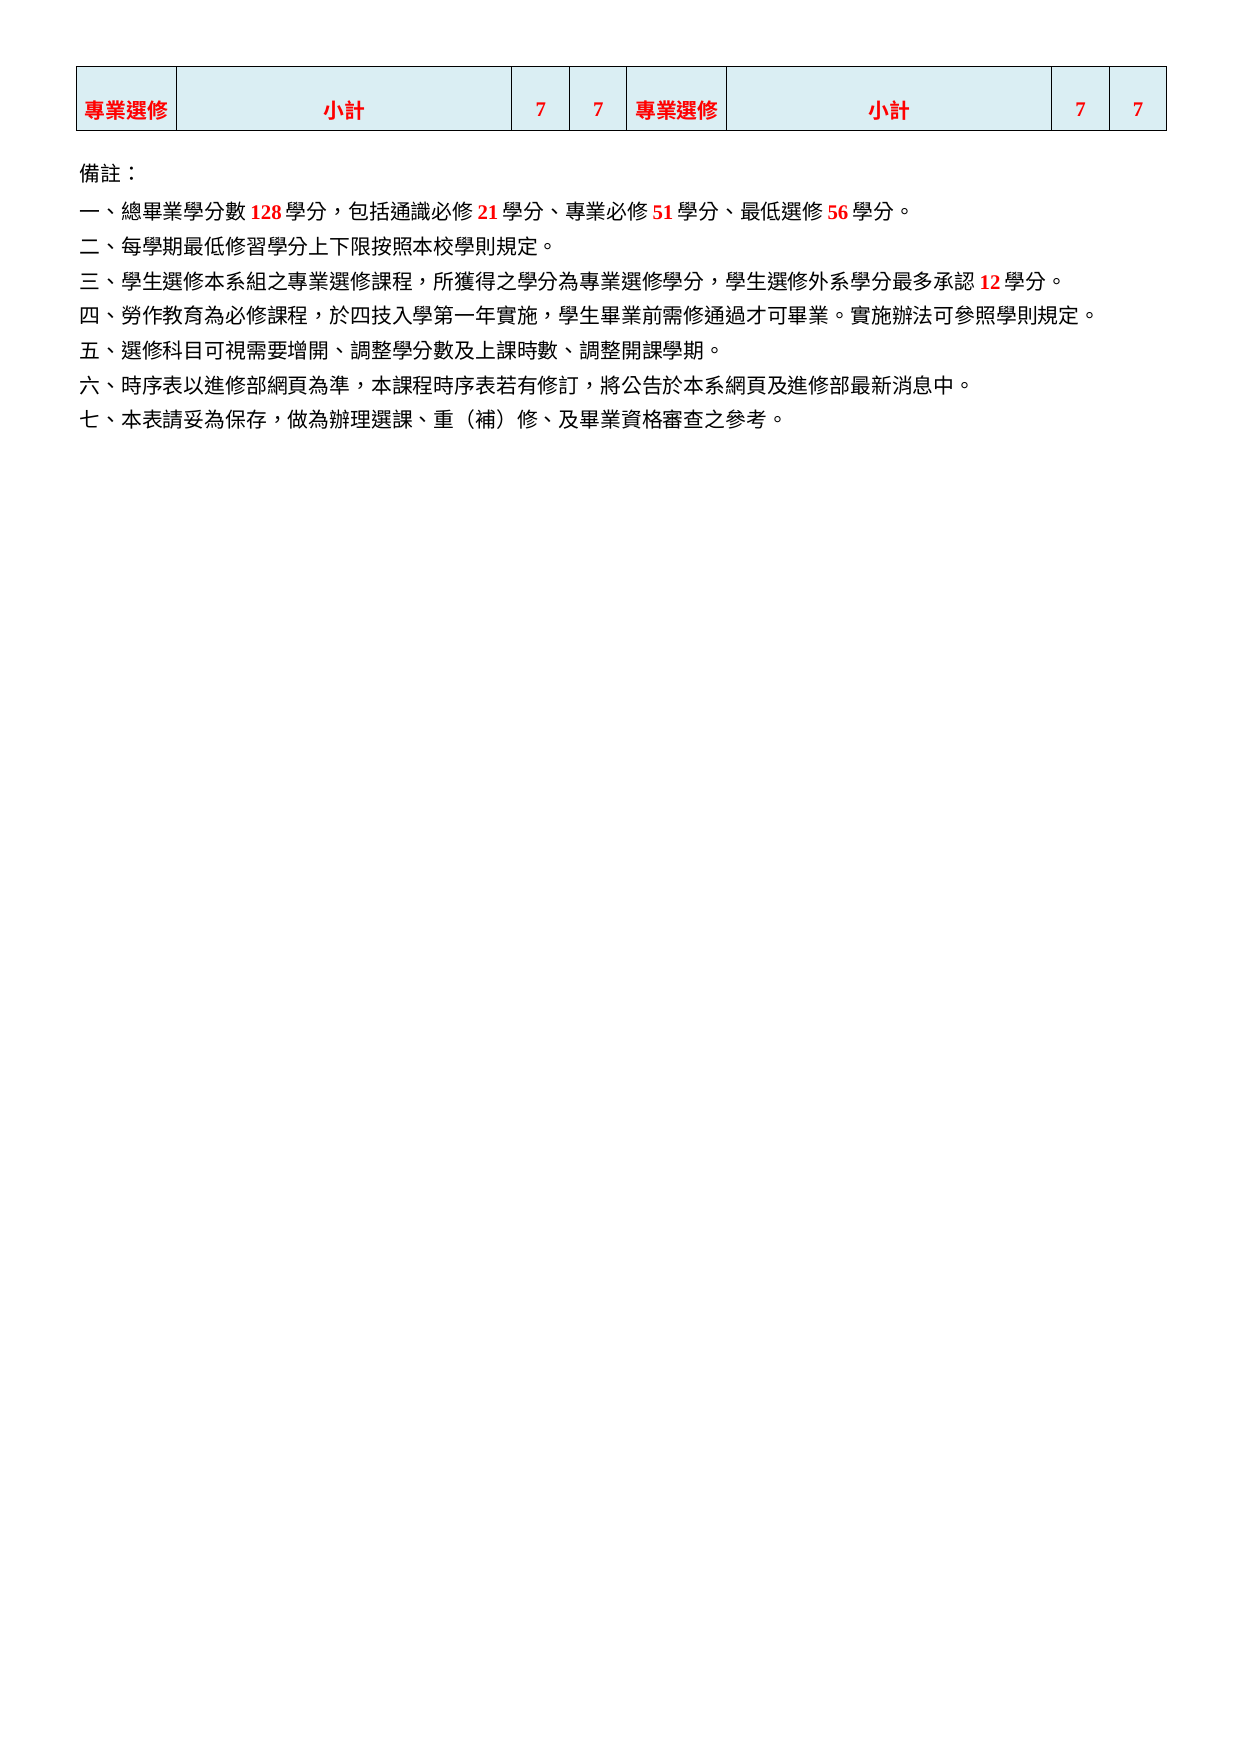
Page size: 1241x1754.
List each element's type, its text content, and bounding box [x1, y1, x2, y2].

table_cell 五、選修科目可視需要增開、調整學分數及上課時數、調整開課學期。 [76, 332, 1167, 367]
table_cell 六、時序表以進修部網頁為準，本課程時序表若有修訂，將公告於本系網頁及進修部最新消息中。 [76, 367, 1167, 401]
table_cell 三、學生選修本系組之專業選修課程，所獲得之學分為專業選修學分，學生選修外系學分最多承認12學分。 [76, 263, 1167, 297]
table_cell 7 [1052, 67, 1109, 130]
table_cell 小計 [177, 67, 511, 130]
table_cell 二、每學期最低修習學分上下限按照本校學則規定。 [76, 228, 1167, 263]
table_cell 專業選修 [77, 67, 176, 130]
table_cell 七、本表請妥為保存，做為辦理選課、重（補）修、及畢業資格審查之參考。 [76, 401, 1167, 436]
table_cell 7 [1110, 67, 1166, 130]
table_cell 7 [570, 67, 626, 130]
table_cell 一、總畢業學分數128學分，包括通識必修21學分、專業必修51學分、最低選修56學分。 [76, 193, 1167, 228]
table_cell 備註： [76, 131, 1167, 193]
table_cell 小計 [727, 67, 1051, 130]
table_cell 專業選修 [627, 67, 726, 130]
table_cell 四、勞作教育為必修課程，於四技入學第一年實施，學生畢業前需修通過才可畢業。實施辦法可參照學則規定。 [76, 298, 1167, 332]
table_cell 7 [512, 67, 569, 130]
